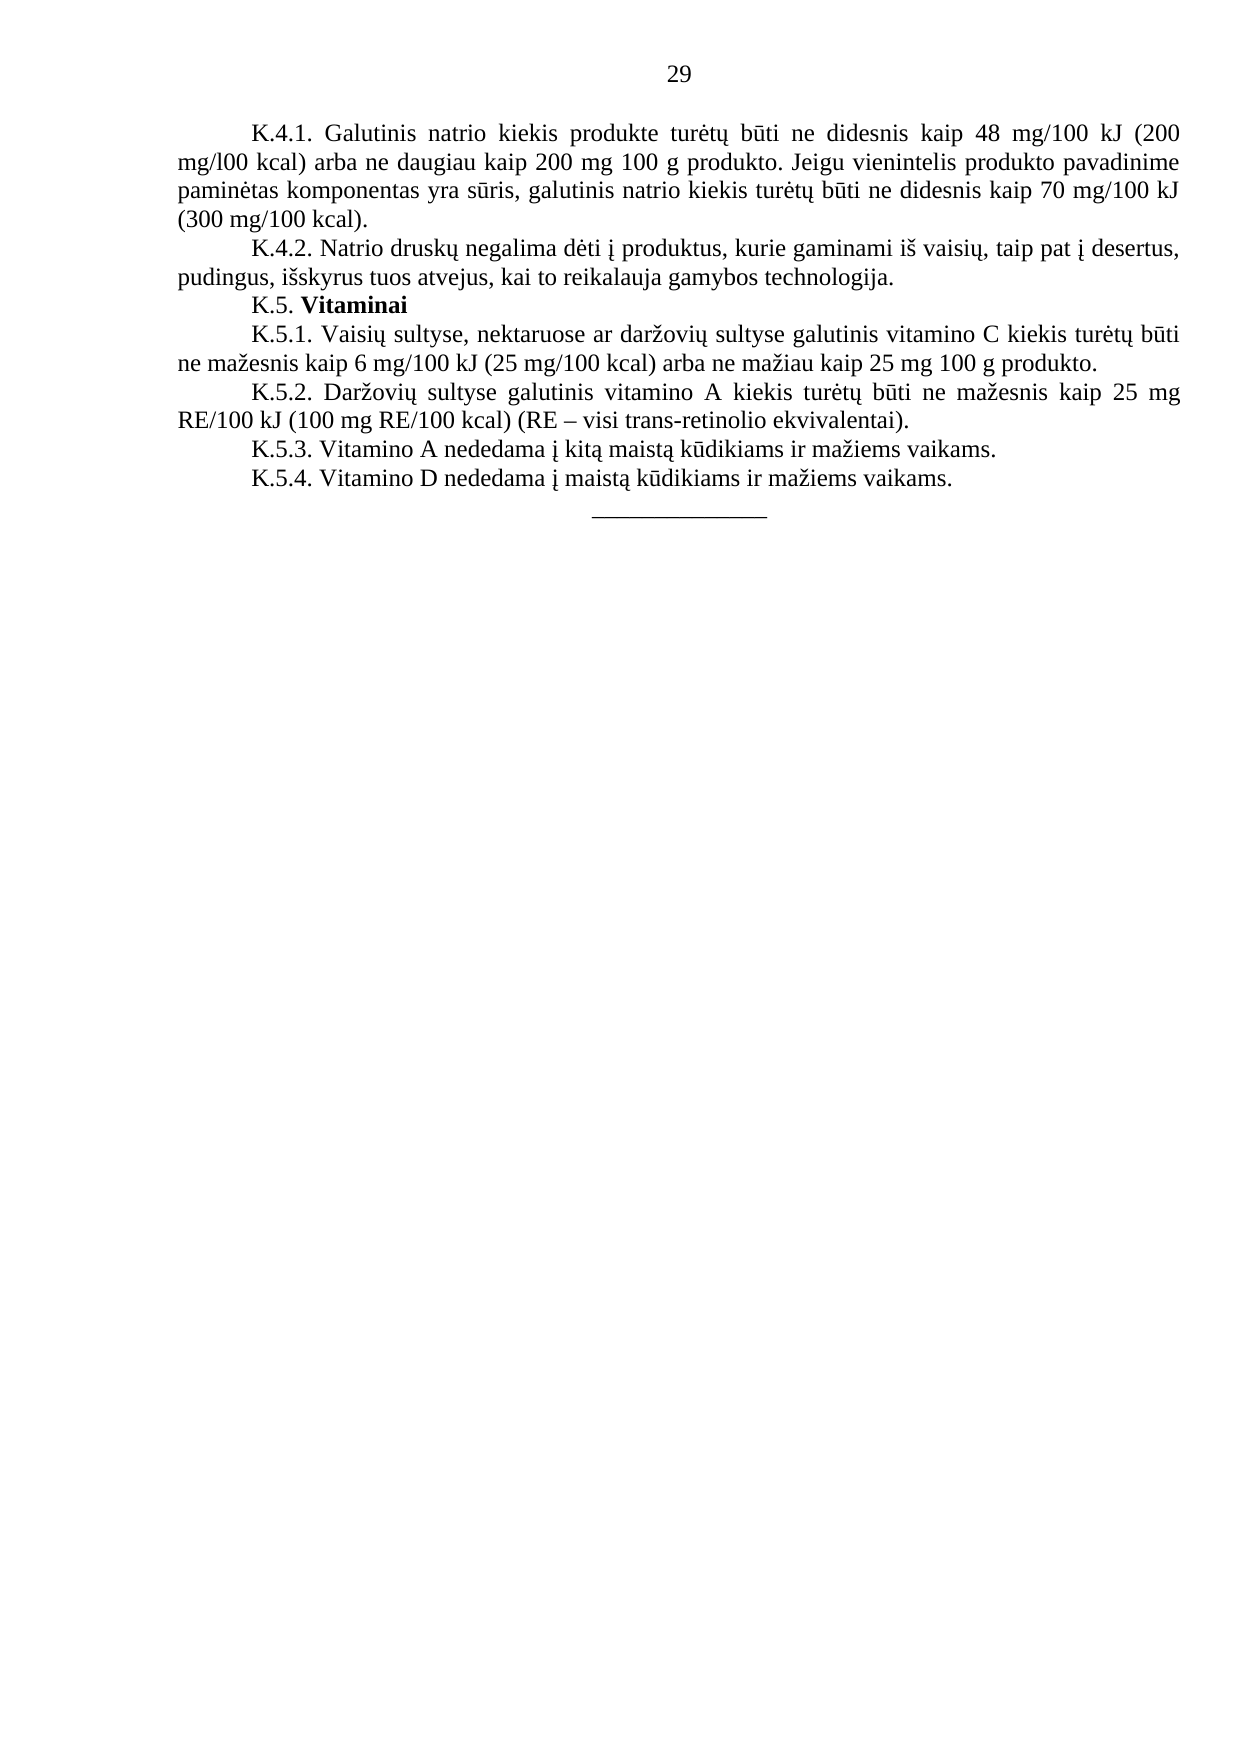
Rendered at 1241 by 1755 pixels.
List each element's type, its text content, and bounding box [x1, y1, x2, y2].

text K.4.2. Natrio druskų negalima dėti į produktus, kurie gaminami iš vaisių, taip pat į desertus, pudingus, išskyrus tuos atvejus, kai to reikalauja gamybos technologija. [177, 233, 1181, 291]
text K.5. Vitaminai [177, 291, 1181, 319]
text ______________ [177, 492, 1181, 521]
text K.5.4. Vitamino D nededama į maistą kūdikiams ir mažiems vaikams. [177, 463, 1181, 492]
text K.5.3. Vitamino A nededama į kitą maistą kūdikiams ir mažiems vaikams. [177, 434, 1181, 463]
text K.4.1. Galutinis natrio kiekis produkte turėtų būti ne didesnis kaip 48 mg/100 kJ (200 mg/l00 kcal) arba ne daugiau kaip 200 mg 100 g produkto. Jeigu vienintelis produkto pavadinime paminėtas komponentas yra sūris, galutinis natrio kiekis turėtų būti ne didesnis kaip 70 mg/100 kJ (300 mg/100 kcal). [177, 118, 1181, 233]
text K.5.1. Vaisių sultyse, nektaruose ar daržovių sultyse galutinis vitamino C kiekis turėtų būti ne mažesnis kaip 6 mg/100 kJ (25 mg/100 kcal) arba ne mažiau kaip 25 mg 100 g produkto. [177, 319, 1181, 377]
text K.5.2. Daržovių sultyse galutinis vitamino A kiekis turėtų būti ne mažesnis kaip 25 mg RE/100 kJ (100 mg RE/100 kcal) (RE – visi trans-retinolio ekvivalentai). [177, 377, 1181, 434]
